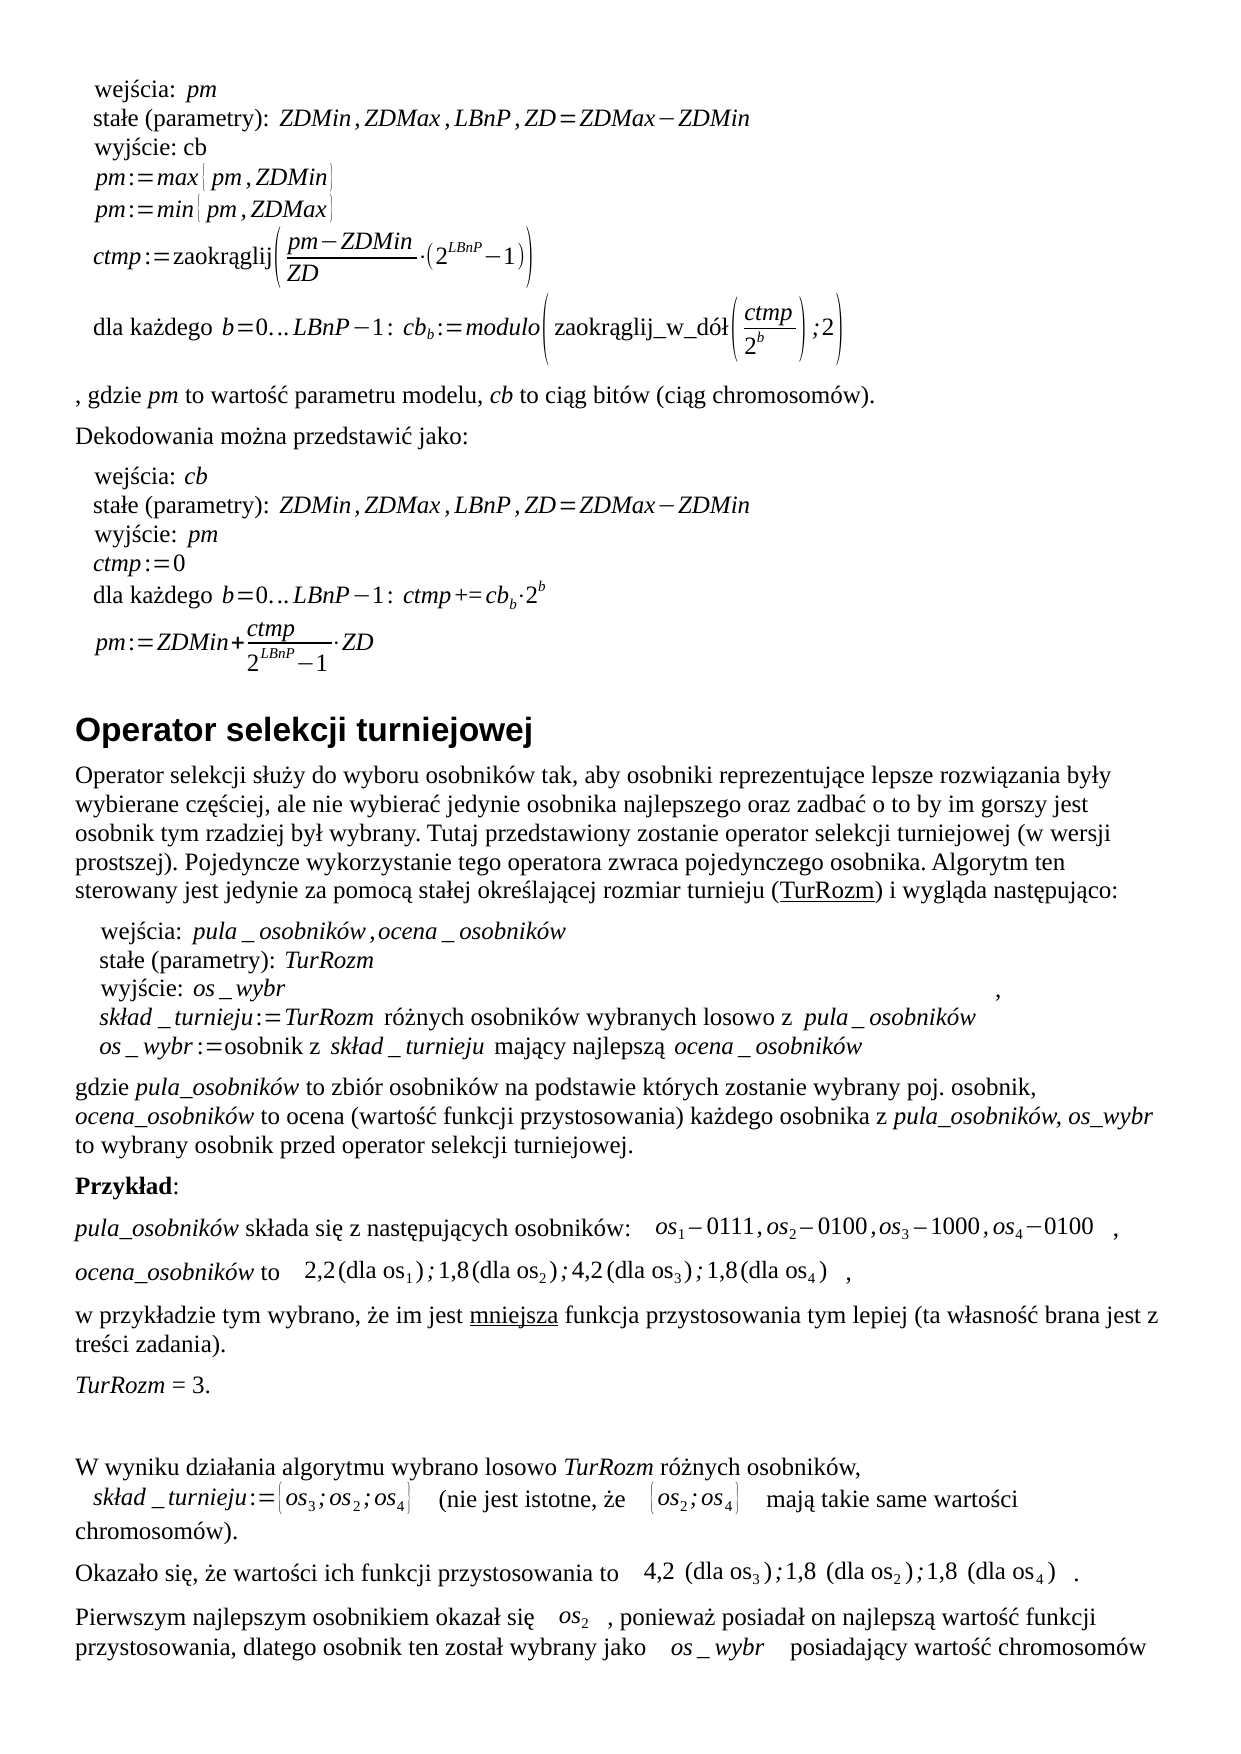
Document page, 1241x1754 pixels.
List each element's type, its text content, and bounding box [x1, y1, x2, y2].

text TurRozm = 3. [75, 1370, 1165, 1399]
text Operator selekcji służy do wyboru osobników tak, aby osobniki reprezentujące lepsze rozwiązania były wybierane częściej, ale nie wybierać jedynie osobnika najlepszego oraz zadbać o to by im gorszy jest osobnik tym rzadziej był wybrany. Tutaj przedstawiony zostanie operator selekcji turniejowej (w wersji prostszej). Pojedyncze wykorzystanie tego operatora zwraca pojedynczego osobnika. Algorytm ten sterowany jest jedynie za pomocą stałej określającej rozmiar turnieju (TurRozm) i wygląda następująco: [75, 761, 1165, 904]
text Okazało się, że wartości ich funkcji przystosowania to . [75, 1557, 1165, 1588]
text pula_osobników składa się z następujących osobników: , [75, 1212, 1165, 1244]
text w przykładzie tym wybrano, że im jest mniejsza funkcja przystosowania tym lepiej (ta własność brana jest z treści zadania). [75, 1300, 1165, 1357]
text Dekodowania można przedstawić jako: [75, 421, 1165, 450]
text W wyniku działania algorytmu wybrano losowo TurRozm różnych osobników, (nie jest istotne, że mają takie same wartości chromosomów). [75, 1452, 1165, 1544]
text Pierwszym najlepszym osobnikiem okazał się , ponieważ posiadał on najlepszą wartość funkcji przystosowania, dlatego osobnik ten został wybrany jako posiadający wartość chromosomów [75, 1601, 1165, 1661]
text , gdzie pm to wartość parametru modelu, cb to ciąg bitów (ciąg chromosomów). [75, 380, 1165, 408]
text ocena_osobników to , [75, 1256, 1165, 1287]
text , [75, 917, 1165, 1060]
text gdzie pula_osobników to zbiór osobników na podstawie których zostanie wybrany poj. osobnik, ocena_osobników to ocena (wartość funkcji przystosowania) każdego osobnika z pula_osobników, os_wybr to wybrany osobnik przed operator selekcji turniejowej. [75, 1072, 1165, 1158]
subtitle Operator selekcji turniejowej [75, 709, 1165, 748]
text Przykład: [75, 1171, 1165, 1200]
